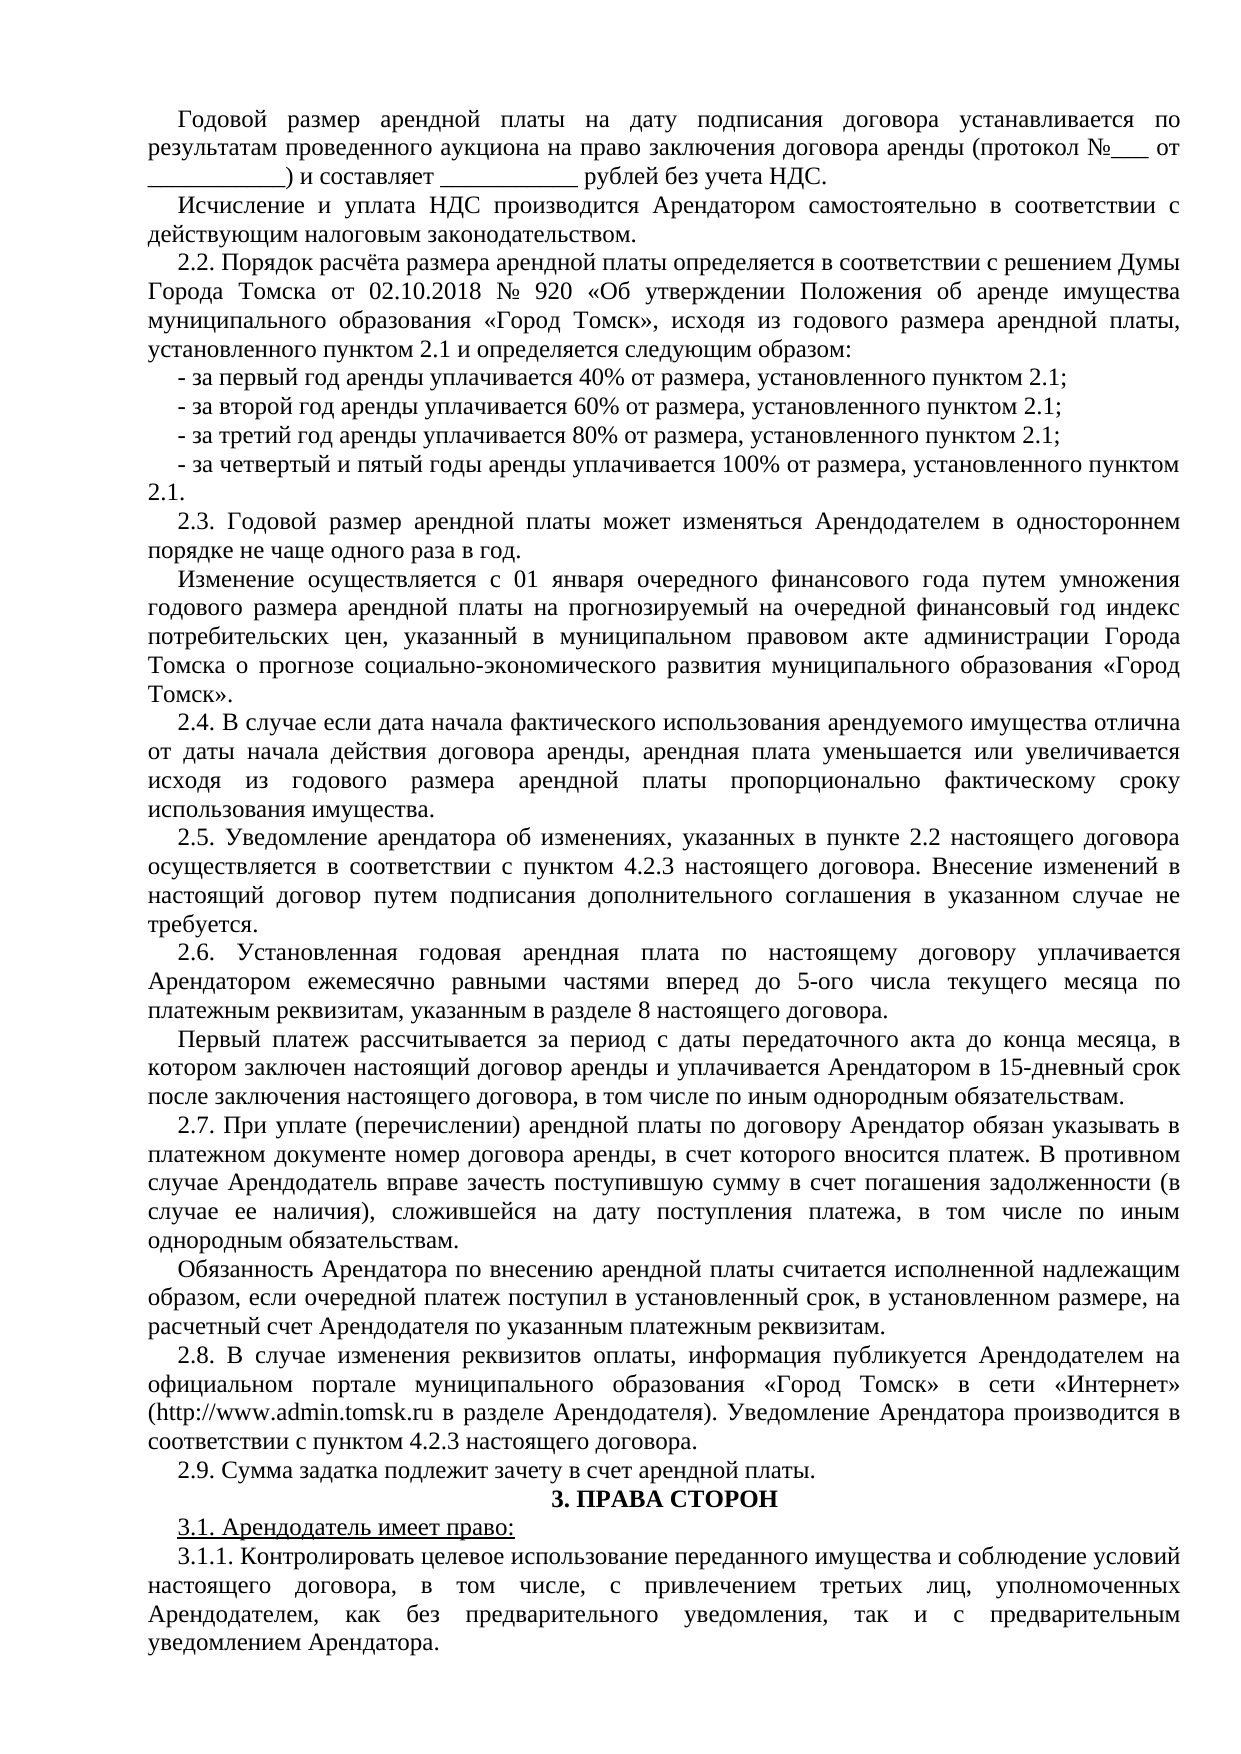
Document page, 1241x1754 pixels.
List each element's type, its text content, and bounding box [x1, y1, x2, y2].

text 2.3. Годовой размер арендной платы может изменяться Арендодателем в одностороннем порядке не чаще одного раза в год. [148, 506, 1181, 564]
list Арендодатель имеет право: [148, 1512, 1181, 1541]
text 2.4. В случае если дата начала фактического использования арендуемого имущества отлична от даты начала действия договора аренды, арендная плата уменьшается или увеличивается исходя из годового размера арендной платы пропорционально фактическому сроку использования имущества. [148, 707, 1181, 822]
text 2.6. Установленная годовая арендная плата по настоящему договору уплачивается Арендатором ежемесячно равными частями вперед до 5-ого числа текущего месяца по платежным реквизитам, указанным в разделе 8 настоящего договора. [148, 937, 1181, 1024]
text 2.9. Сумма задатка подлежит зачету в счет арендной платы. [148, 1455, 1181, 1484]
text 3. ПРАВА СТОРОН [148, 1484, 1181, 1512]
text - за четвертый и пятый годы аренды уплачивается 100% от размера, установленного пунктом 2.1. [148, 449, 1181, 506]
text Обязанность Арендатора по внесению арендной платы считается исполненной надлежащим образом, если очередной платеж поступил в установленный срок, в установленном размере, на расчетный счет Арендодателя по указанным платежным реквизитам. [148, 1254, 1181, 1340]
text Изменение осуществляется с 01 января очередного финансового года путем умножения годового размера арендной платы на прогнозируемый на очередной финансовый год индекс потребительских цен, указанный в муниципальном правовом акте администрации Города Томска о прогнозе социально-экономического развития муниципального образования «Город Томск». [148, 564, 1181, 707]
text Исчисление и уплата НДС производится Арендатором самостоятельно в соответствии с действующим налоговым законодательством. [148, 190, 1181, 247]
text Годовой размер арендной платы на дату подписания договора устанавливается по результатам проведенного аукциона на право заключения договора аренды (протокол №___ от ___________) и составляет ___________ рублей без учета НДС. [148, 104, 1181, 190]
text Первый платеж рассчитывается за период с даты передаточного акта до конца месяца, в котором заключен настоящий договор аренды и уплачивается Арендатором в 15-дневный срок после заключения настоящего договора, в том числе по иным однородным обязательствам. [148, 1024, 1181, 1110]
text - за третий год аренды уплачивается 80% от размера, установленного пунктом 2.1; [148, 420, 1181, 449]
text 2.2. Порядок расчёта размера арендной платы определяется в соответствии с решением Думы Города Томска от 02.10.2018 № 920 «Об утверждении Положения об аренде имущества муниципального образования «Город Томск», исходя из годового размера арендной платы, установленного пунктом 2.1 и определяется следующим образом: [148, 247, 1181, 362]
text - за первый год аренды уплачивается 40% от размера, установленного пунктом 2.1; [148, 362, 1181, 391]
text 2.5. Уведомление арендатора об изменениях, указанных в пункте 2.2 настоящего договора осуществляется в соответствии с пунктом 4.2.3 настоящего договора. Внесение изменений в настоящий договор путем подписания дополнительного соглашения в указанном случае не требуется. [148, 822, 1181, 937]
text - за второй год аренды уплачивается 60% от размера, установленного пунктом 2.1; [148, 391, 1181, 420]
text 3.1.1. Контролировать целевое использование переданного имущества и соблюдение условий настоящего договора, в том числе, с привлечением третьих лиц, уполномоченных Арендодателем, как без предварительного уведомления, так и с предварительным уведомлением Арендатора. [148, 1541, 1181, 1656]
text 2.7. При уплате (перечислении) арендной платы по договору Арендатор обязан указывать в платежном документе номер договора аренды, в счет которого вносится платеж. В противном случае Арендодатель вправе зачесть поступившую сумму в счет погашения задолженности (в случае ее наличия), сложившейся на дату поступления платежа, в том числе по иным однородным обязательствам. [148, 1110, 1181, 1254]
text 2.8. В случае изменения реквизитов оплаты, информация публикуется Арендодателем на официальном портале муниципального образования «Город Томск» в сети «Интернет» (http://www.admin.tomsk.ru в разделе Арендодателя). Уведомление Арендатора производится в соответствии с пунктом 4.2.3 настоящего договора. [148, 1340, 1181, 1455]
